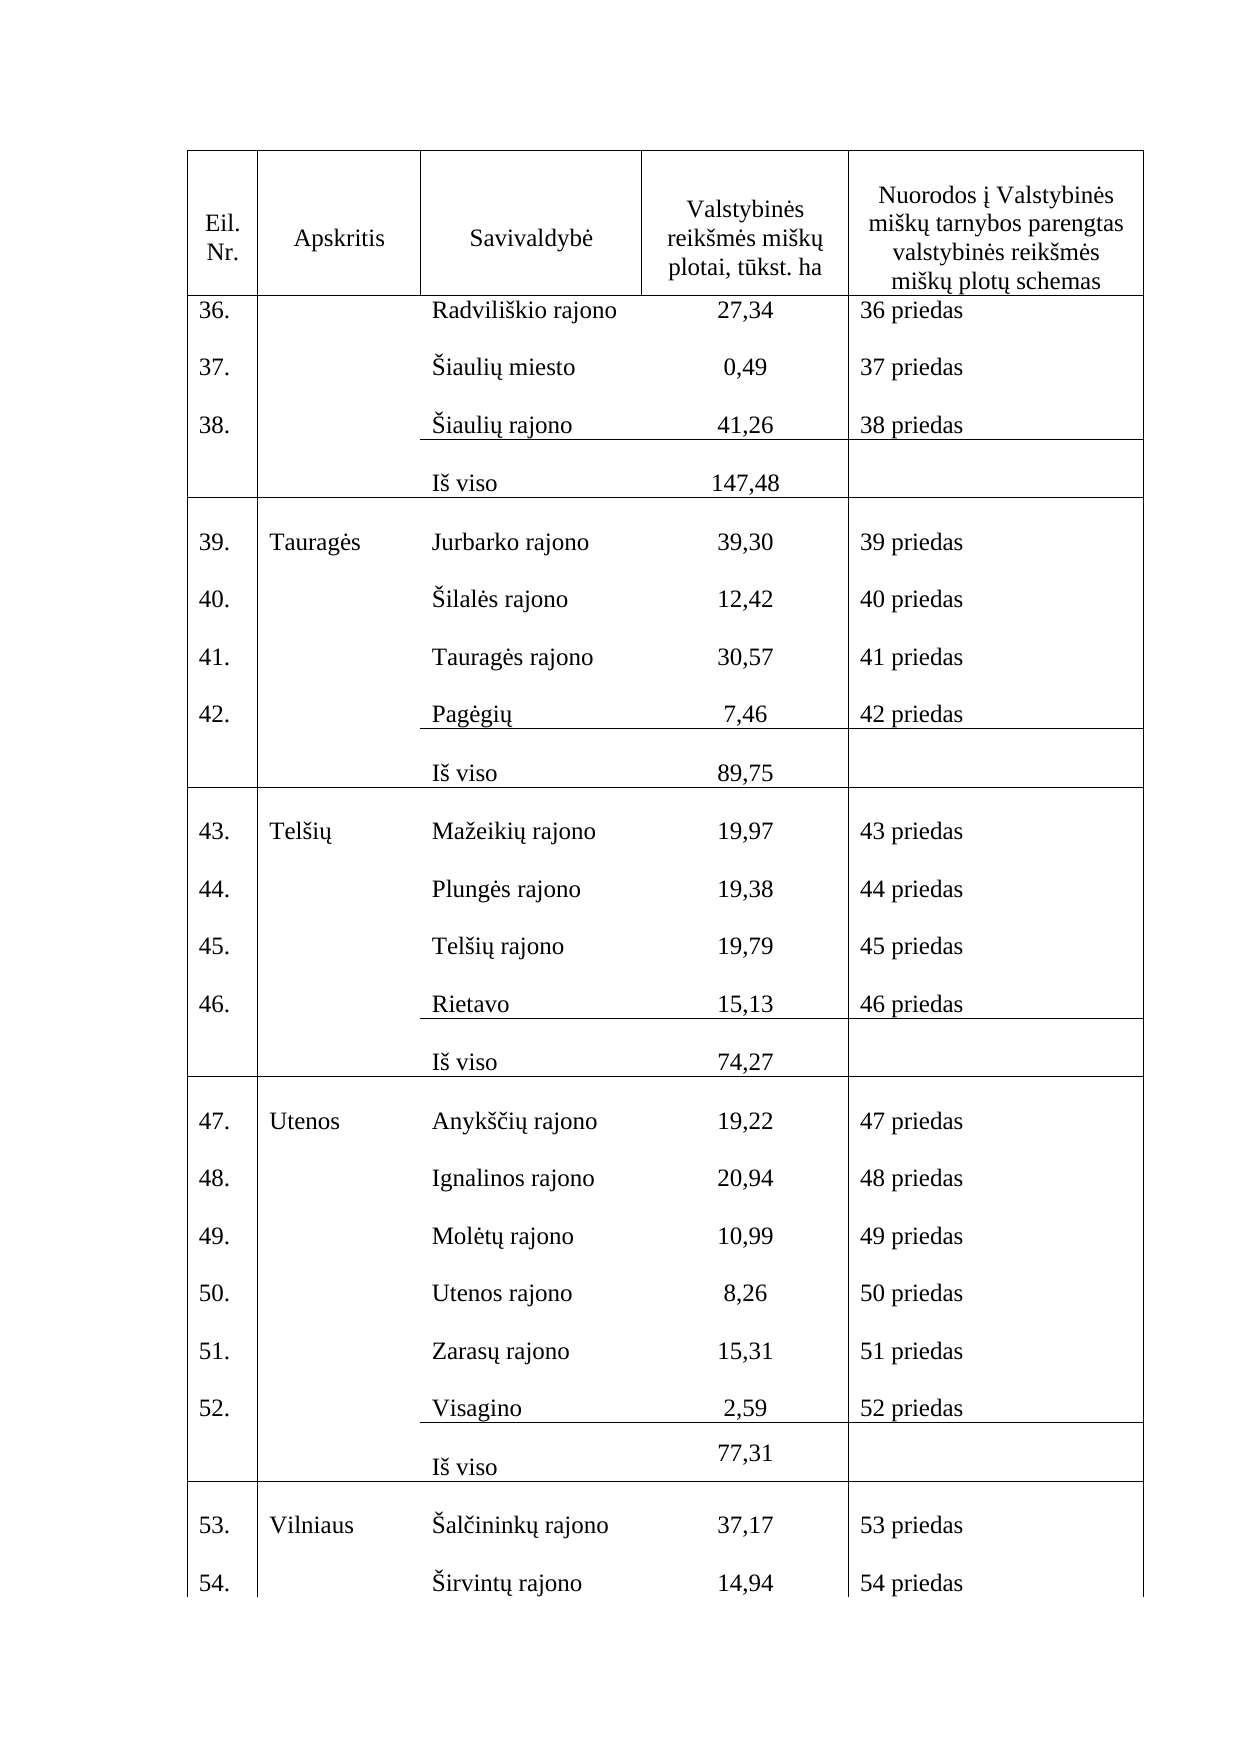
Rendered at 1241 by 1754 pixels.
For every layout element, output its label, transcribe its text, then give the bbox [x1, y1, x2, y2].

table_cell 48 priedas [849, 1135, 1143, 1192]
table_cell 36 priedas [849, 296, 1143, 323]
table_cell [258, 1422, 420, 1481]
table_cell 39,30 [642, 498, 848, 556]
table_cell Iš viso [420, 1019, 642, 1076]
table_cell 40 priedas [849, 556, 1143, 613]
table_cell 52 priedas [849, 1365, 1143, 1422]
table_cell 46. [188, 960, 257, 1018]
table_cell Iš viso [420, 440, 642, 497]
table_cell 41 priedas [849, 613, 1143, 671]
table_cell 44. [188, 845, 257, 903]
table_cell 37,17 [642, 1482, 848, 1539]
table_cell Pagėgių [420, 671, 642, 728]
table_cell 2,59 [642, 1365, 848, 1422]
table_cell [258, 439, 420, 497]
table_cell Telšių rajono [420, 903, 642, 960]
table_cell [258, 845, 420, 903]
table_cell 8,26 [642, 1250, 848, 1307]
table_cell 15,31 [642, 1307, 848, 1365]
table_header Nuorodos į Valstybinės miškų tarnybos parengtas valstybinės reikšmės miškų plotų schemas [849, 151, 1143, 295]
table_cell 19,79 [642, 903, 848, 960]
table_cell [258, 903, 420, 960]
table_cell 45 priedas [849, 903, 1143, 960]
table_cell [258, 1365, 420, 1422]
table_cell 38 priedas [849, 381, 1143, 438]
table_cell Ignalinos rajono [420, 1135, 642, 1192]
table_cell 53 priedas [849, 1482, 1143, 1539]
table_cell [258, 556, 420, 613]
table_cell 47 priedas [849, 1077, 1143, 1135]
table_cell 19,38 [642, 845, 848, 903]
table_cell [258, 728, 420, 787]
table_header Valstybinės reikšmės miškų plotai, tūkst. ha [642, 151, 848, 295]
table_cell 51. [188, 1307, 257, 1365]
table_cell 50 priedas [849, 1250, 1143, 1307]
table_cell 15,13 [642, 960, 848, 1018]
table_cell Šiaulių miesto [420, 324, 642, 381]
table_cell Širvintų rajono [420, 1539, 642, 1597]
table_cell [258, 296, 420, 323]
table_cell [258, 324, 420, 381]
table_cell 37. [188, 324, 257, 381]
table_cell 39 priedas [849, 498, 1143, 556]
table_cell 39. [188, 498, 257, 556]
table_cell [258, 1250, 420, 1307]
table_cell Visagino [420, 1365, 642, 1422]
table_cell Vilniaus [258, 1482, 420, 1539]
table_cell Mažeikių rajono [420, 788, 642, 845]
table_cell Utenos [258, 1077, 420, 1135]
table_cell 50. [188, 1250, 257, 1307]
table_cell 20,94 [642, 1135, 848, 1192]
table_cell 48. [188, 1135, 257, 1192]
table_cell [258, 1539, 420, 1597]
table_cell 54 priedas [849, 1539, 1143, 1597]
table_cell Šiaulių rajono [420, 381, 642, 438]
table_cell [188, 439, 257, 497]
table_header Savivaldybė [421, 151, 641, 295]
table_cell 19,22 [642, 1077, 848, 1135]
table_cell Plungės rajono [420, 845, 642, 903]
table_cell Zarasų rajono [420, 1307, 642, 1365]
table_cell Radviliškio rajono [420, 296, 642, 323]
table_cell [849, 1423, 1143, 1481]
table_cell Telšių [258, 788, 420, 845]
table_cell [258, 1135, 420, 1192]
table_cell 77,31 [642, 1423, 848, 1481]
table_cell [849, 729, 1143, 787]
table_cell 53. [188, 1482, 257, 1539]
table_cell 46 priedas [849, 960, 1143, 1018]
table_header Eil. Nr. [188, 151, 257, 295]
table_cell [258, 1307, 420, 1365]
table_cell Šalčininkų rajono [420, 1482, 642, 1539]
table_cell Iš viso [420, 1423, 642, 1481]
table_cell 10,99 [642, 1192, 848, 1250]
table_cell 36. [188, 296, 257, 323]
table_cell [849, 440, 1143, 497]
table_cell Tauragės [258, 498, 420, 556]
table_cell 37 priedas [849, 324, 1143, 381]
table_cell 0,49 [642, 324, 848, 381]
table_cell 42 priedas [849, 671, 1143, 728]
table_cell [849, 1019, 1143, 1076]
table_cell 45. [188, 903, 257, 960]
table_cell 41,26 [642, 381, 848, 438]
table_cell Tauragės rajono [420, 613, 642, 671]
table_cell 43 priedas [849, 788, 1143, 845]
table_cell [258, 381, 420, 438]
table_cell 44 priedas [849, 845, 1143, 903]
table_cell 41. [188, 613, 257, 671]
table_cell [188, 1018, 257, 1076]
table_cell 42. [188, 671, 257, 728]
table_cell 43. [188, 788, 257, 845]
table_cell 52. [188, 1365, 257, 1422]
table_cell 49 priedas [849, 1192, 1143, 1250]
table_cell 38. [188, 381, 257, 438]
table_cell 51 priedas [849, 1307, 1143, 1365]
table_cell [188, 728, 257, 787]
table_cell [258, 671, 420, 728]
table_cell 47. [188, 1077, 257, 1135]
table_cell [258, 1192, 420, 1250]
table_cell [188, 1422, 257, 1481]
table_cell 54. [188, 1539, 257, 1597]
table_cell Šilalės rajono [420, 556, 642, 613]
table_cell Anykščių rajono [420, 1077, 642, 1135]
table_header Apskritis [258, 151, 420, 295]
table_cell 74,27 [642, 1019, 848, 1076]
table_cell 49. [188, 1192, 257, 1250]
table_cell Iš viso [420, 729, 642, 787]
table_cell [258, 613, 420, 671]
table_cell Molėtų rajono [420, 1192, 642, 1250]
table_cell Utenos rajono [420, 1250, 642, 1307]
table_cell [258, 1018, 420, 1076]
table_cell 14,94 [642, 1539, 848, 1597]
table_cell 7,46 [642, 671, 848, 728]
table_cell 12,42 [642, 556, 848, 613]
table_cell 147,48 [642, 440, 848, 497]
table_cell 40. [188, 556, 257, 613]
table_cell Rietavo [420, 960, 642, 1018]
table_cell [258, 960, 420, 1018]
table_cell 30,57 [642, 613, 848, 671]
table_cell 27,34 [642, 296, 848, 323]
table_cell 89,75 [642, 729, 848, 787]
table_cell 19,97 [642, 788, 848, 845]
table_cell Jurbarko rajono [420, 498, 642, 556]
